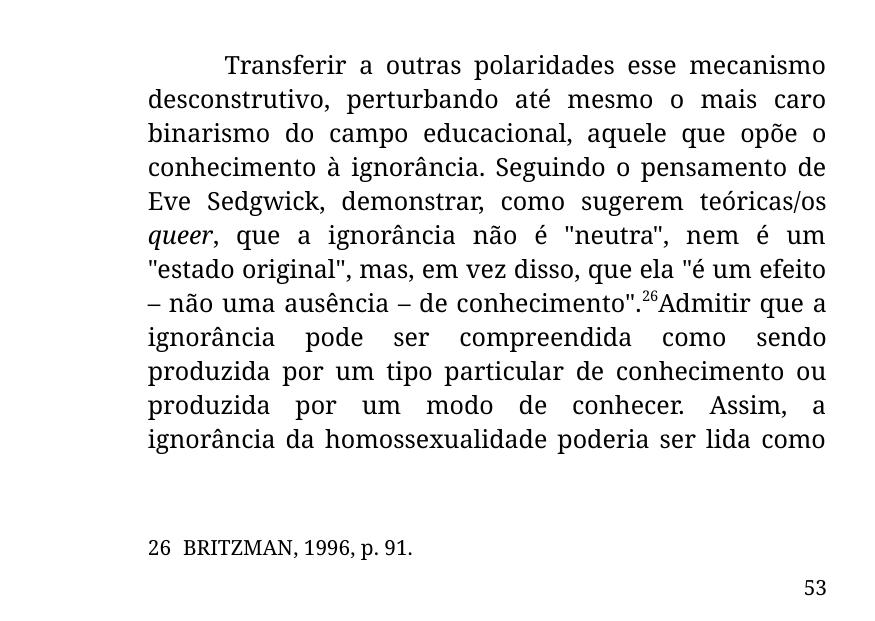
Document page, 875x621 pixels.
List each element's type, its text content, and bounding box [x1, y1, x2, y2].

text Transferir a outras polaridades esse mecanismo desconstrutivo, perturbando até mesmo o mais caro binarismo do campo educacional, aquele que opõe o conhecimento à ignorância. Seguindo o pensamento de Eve Sedgwick, demonstrar, como sugerem teóricas/os queer, que a ignorância não é "neutra", nem é um "estado original", mas, em vez disso, que ela "é um efeito – não uma ausência – de conhecimento".Admitir que a ignorância pode ser compreendida como sendo produzida por um tipo particular de conhecimento ou produzida por um modo de conhecer. Assim, a ignorância da homossexualidade poderia ser lida como [148, 47, 827, 456]
text BRITZMAN, 1996, p. 91. [148, 533, 827, 561]
